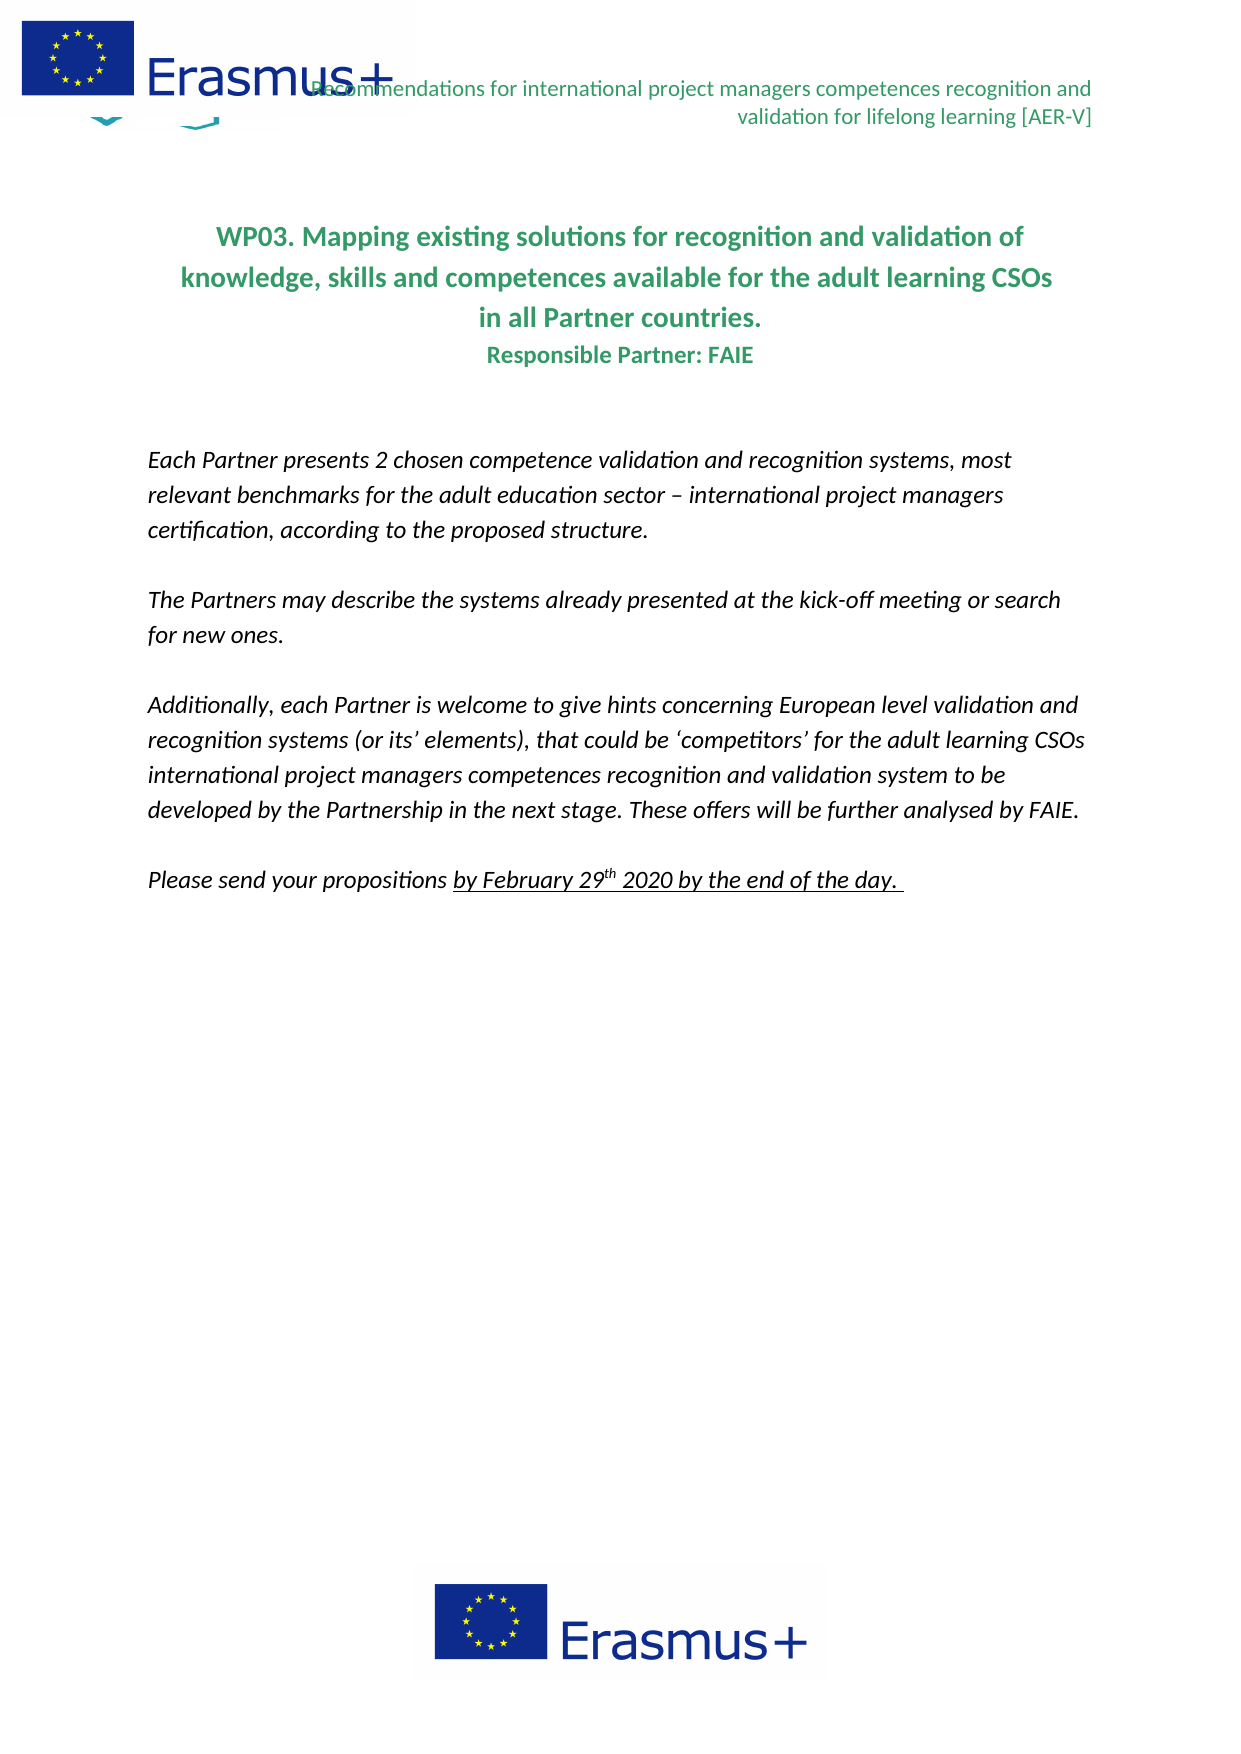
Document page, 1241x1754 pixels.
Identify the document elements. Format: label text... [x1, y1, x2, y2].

picture [413, 1563, 828, 1681]
picture [0, 0, 414, 130]
text Please send your propositions by February 29th 2020 by the end of the day. [148, 865, 1093, 895]
text Each Partner presents 2 chosen competence validation and recognition systems, most relevant benchmarks for the adult education sector – international project managers certification, according to the proposed structure. The Partners may describe the systems already presented at the kick-off meeting or search for new ones. Additionally, each Partner is welcome to give hints concerning European level validation and recognition systems (or its’ elements), that could be ‘competitors’ for the adult learning CSOs international project managers competences recognition and validation system to be developed by the Partnership in the next stage. These offers will be further analysed by FAIE. [148, 445, 1093, 825]
text WP03. Mapping existing solutions for recognition and validation of knowledge, skills and competences available for the adult learning CSOs in all Partner countries. Responsible Partner: FAIE [148, 218, 1093, 370]
